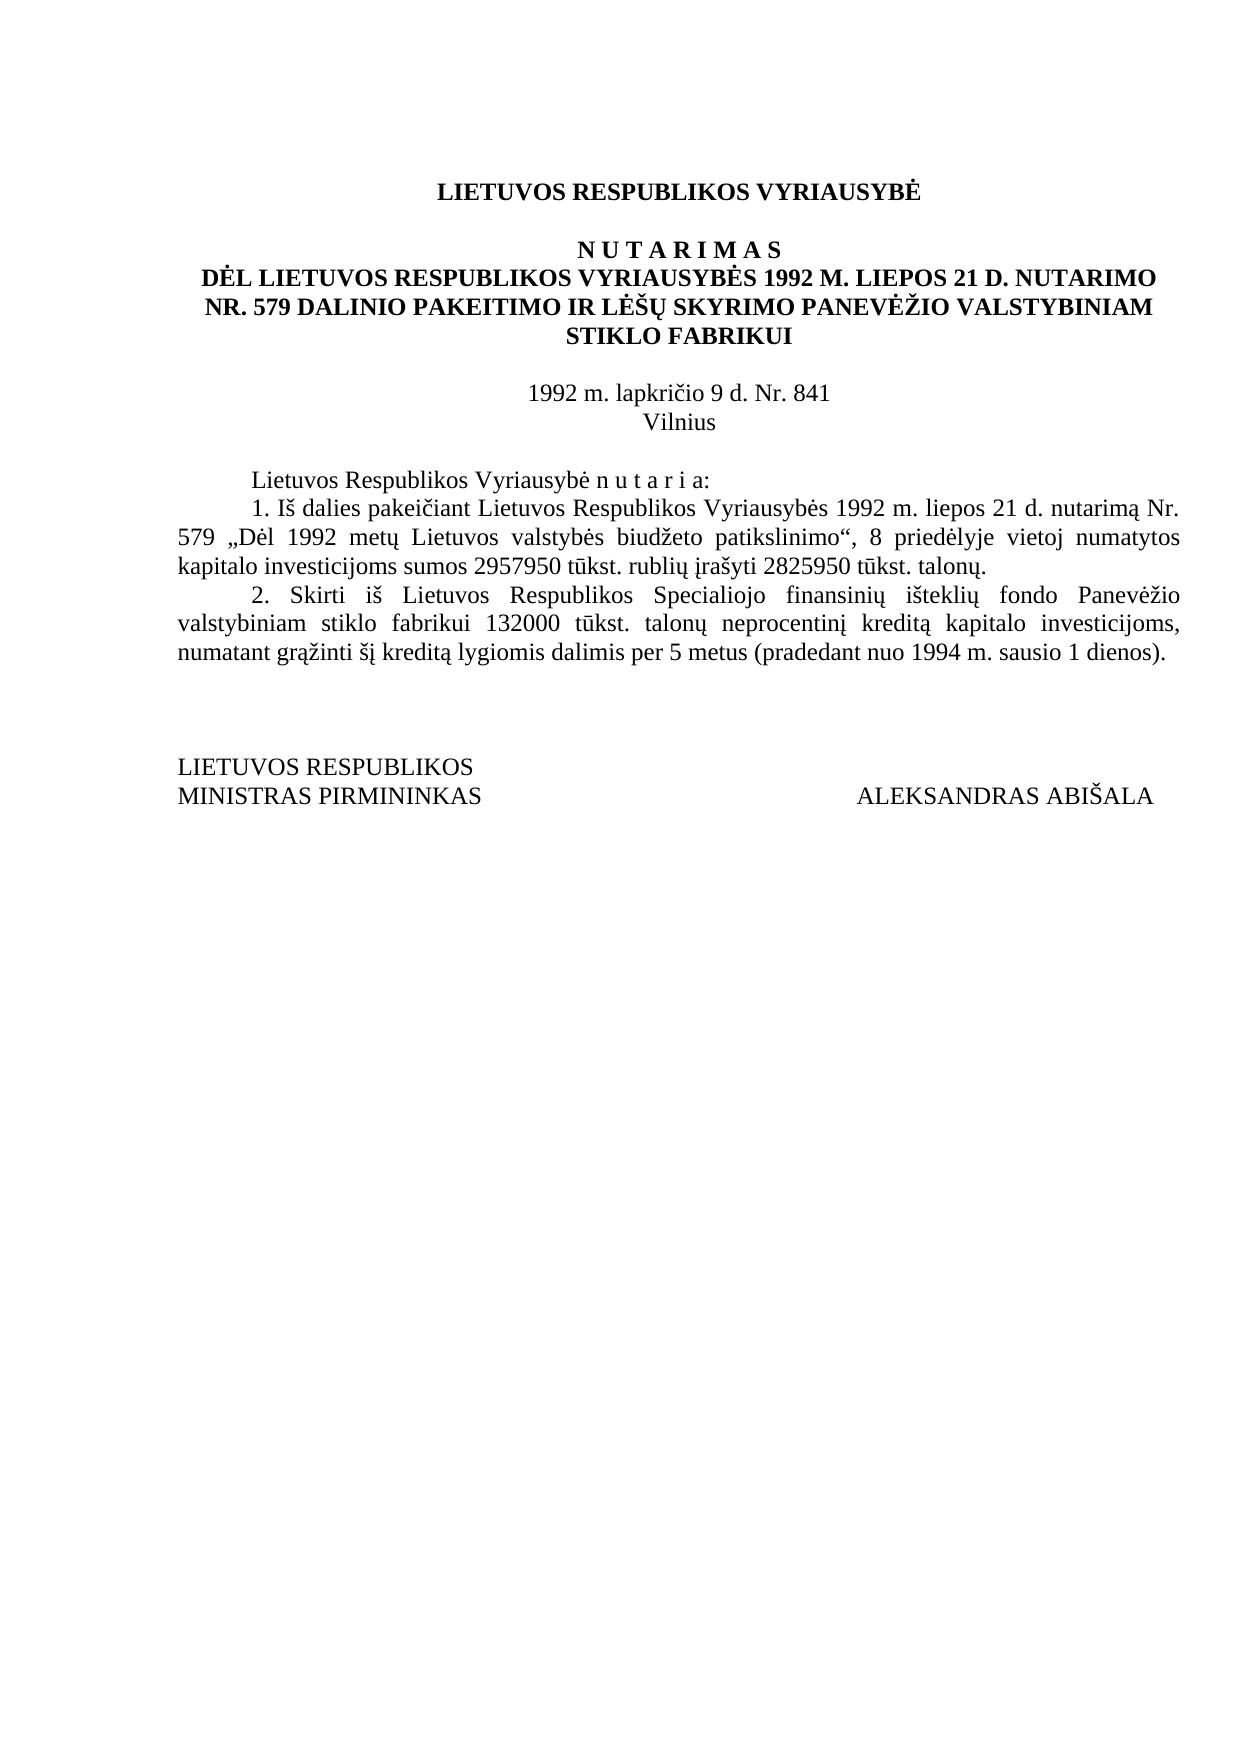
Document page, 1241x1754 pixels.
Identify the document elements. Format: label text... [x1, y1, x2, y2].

text LIETUVOS RESPUBLIKOS [177, 752, 1181, 781]
text DĖL LIETUVOS RESPUBLIKOS VYRIAUSYBĖS 1992 M. LIEPOS 21 D. NUTARIMO NR. 579 DALINIO PAKEITIMO IR LĖŠŲ SKYRIMO PANEVĖŽIO VALSTYBINIAM STIKLO FABRIKUI [177, 263, 1181, 350]
text N U T A R I M A S [177, 235, 1181, 263]
text 2. Skirti iš Lietuvos Respublikos Specialiojo finansinių išteklių fondo Panevėžio valstybiniam stiklo fabrikui 132000 tūkst. talonų neprocentinį kreditą kapitalo investicijoms, numatant grąžinti šį kreditą lygiomis dalimis per 5 metus (pradedant nuo 1994 m. sausio 1 dienos). [177, 580, 1181, 666]
text MINISTRAS PIRMININKAS ALEKSANDRAS ABIŠALA [177, 781, 1181, 810]
text Lietuvos Respublikos Vyriausybė nutaria: [177, 465, 1181, 493]
text 1992 m. lapkričio 9 d. Nr. 841 [177, 378, 1181, 407]
text Vilnius [177, 407, 1181, 436]
text 1. Iš dalies pakeičiant Lietuvos Respublikos Vyriausybės 1992 m. liepos 21 d. nutarimą Nr. 579 „Dėl 1992 metų Lietuvos valstybės biudžeto patikslinimo“, 8 priedėlyje vietoj numatytos kapitalo investicijoms sumos 2957950 tūkst. rublių įrašyti 2825950 tūkst. talonų. [177, 493, 1181, 580]
text LIETUVOS RESPUBLIKOS VYRIAUSYBĖ [177, 177, 1181, 206]
